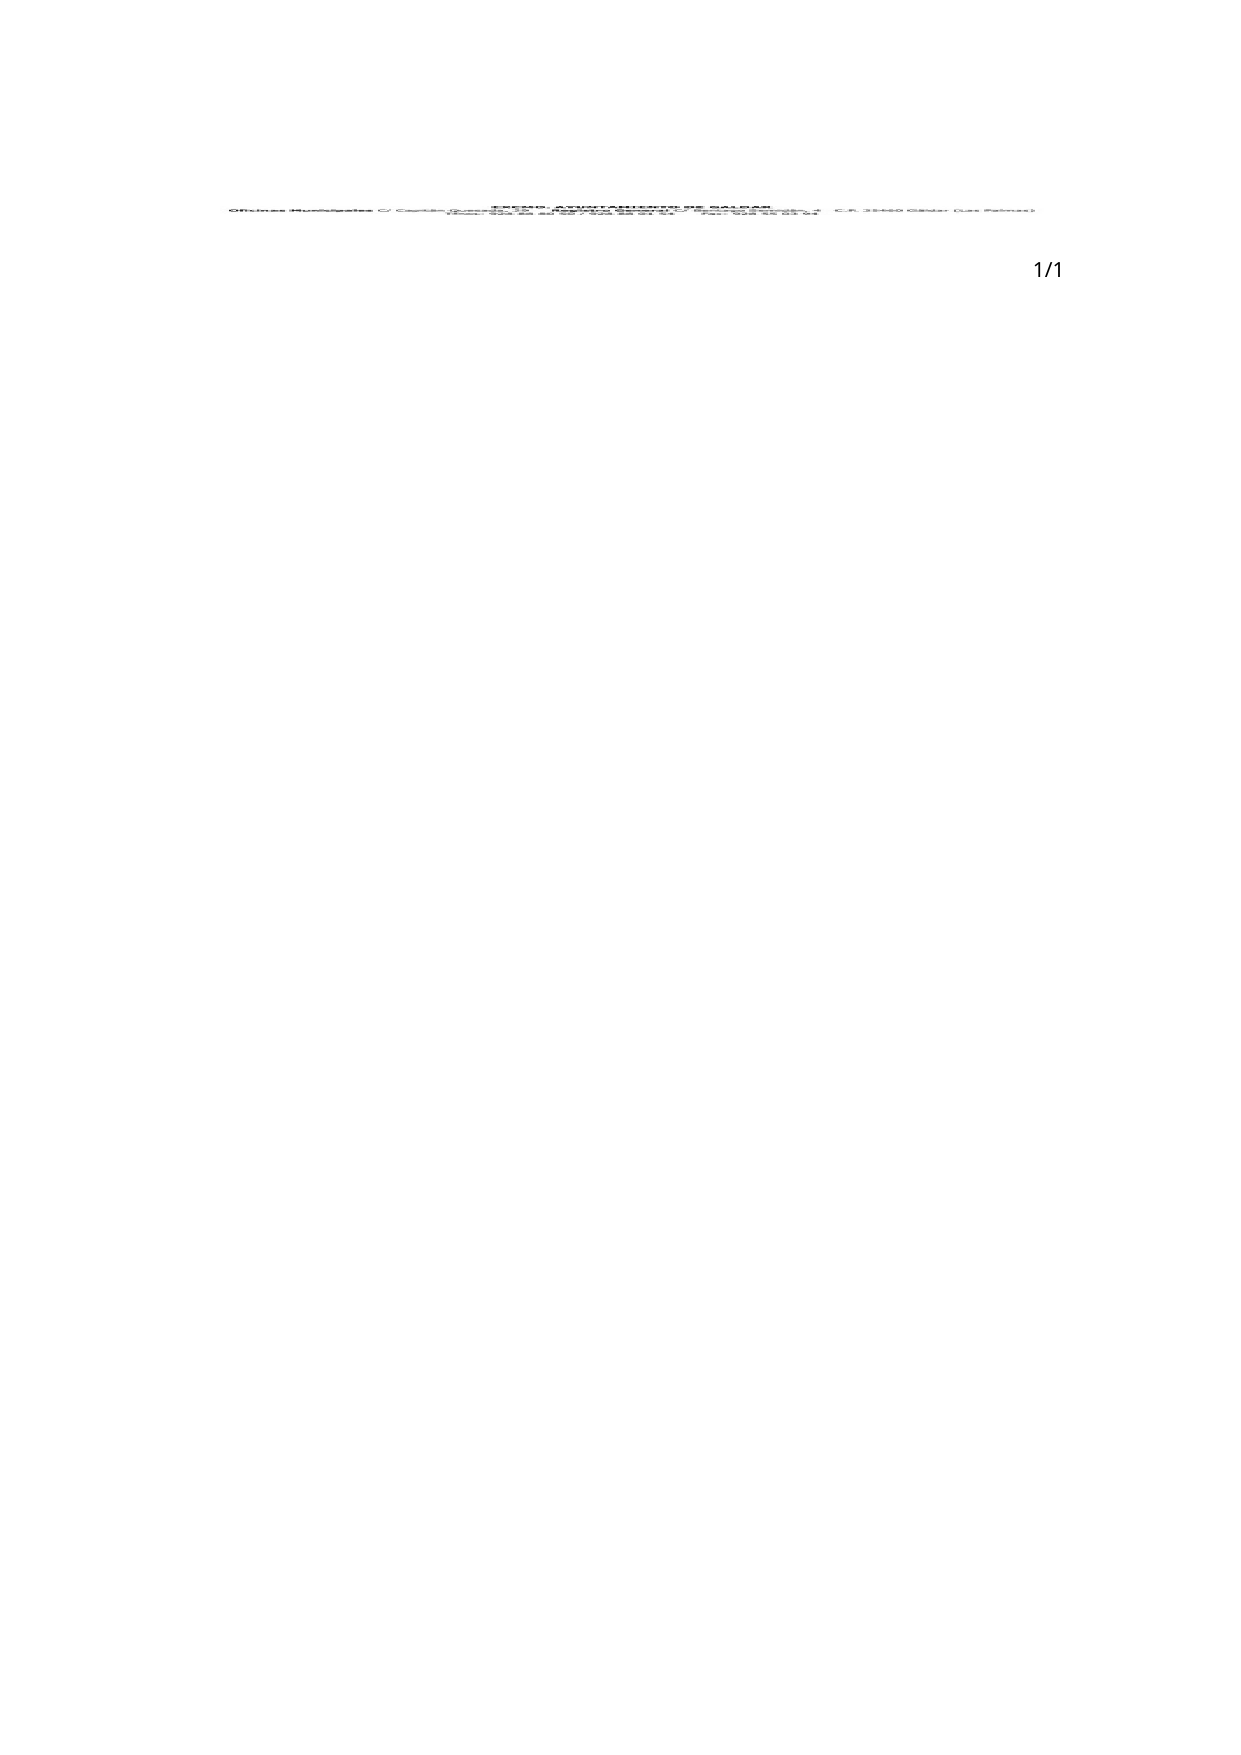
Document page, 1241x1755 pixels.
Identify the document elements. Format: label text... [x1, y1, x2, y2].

text 1/1 [58, 255, 1064, 284]
